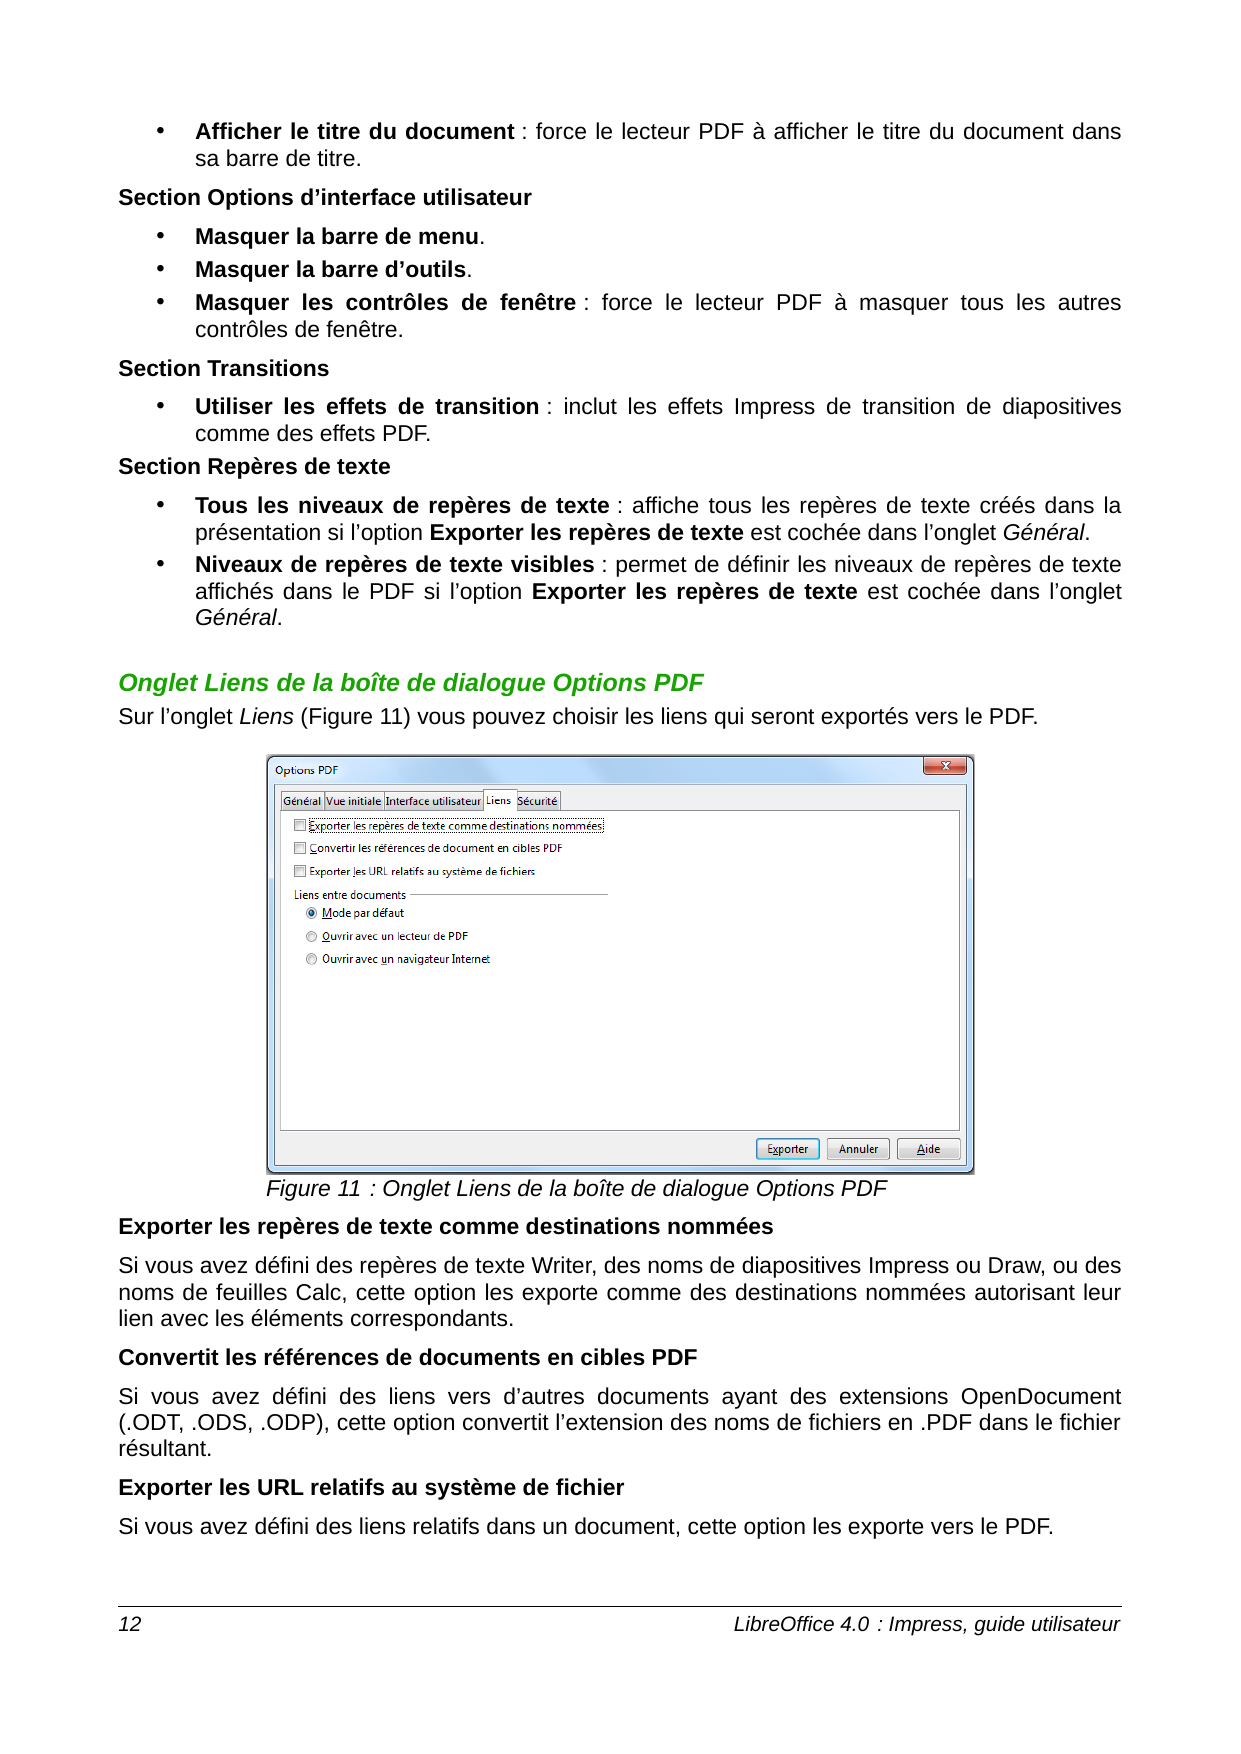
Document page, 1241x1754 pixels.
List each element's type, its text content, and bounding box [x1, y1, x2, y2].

list Niveaux de repères de texte visibles : permet de définir les niveaux de repères de texte affichés dans le PDF si l’option Exporter les repères de texte est cochée dans l’onglet Général. [156, 551, 1122, 631]
subtitle Onglet Liens de la boîte de dialogue Options PDF [118, 668, 1122, 697]
list Masquer les contrôles de fenêtre : force le lecteur PDF à masquer tous les autres contrôles de fenêtre. [156, 289, 1122, 342]
text Figure 11 : Onglet Liens de la boîte de dialogue Options PDF [266, 1175, 974, 1201]
text Si vous avez défini des liens vers d’autres documents ayant des extensions OpenDocument (.ODT, .ODS, .ODP), cette option convertit l’extension des noms de fichiers en .PDF dans le fichier résultant. [118, 1383, 1122, 1462]
list Tous les niveaux de repères de texte : affiche tous les repères de texte créés dans la présentation si l’option Exporter les repères de texte est cochée dans l’onglet Général. [156, 492, 1122, 545]
list Masquer la barre de menu. [156, 223, 1122, 249]
text Section Options d’interface utilisateur [118, 184, 1122, 210]
text Sur l’onglet Liens (Figure 11) vous pouvez choisir les liens qui seront exportés vers le PDF. [118, 703, 1122, 729]
list Afficher le titre du document : force le lecteur PDF à afficher le titre du document dans sa barre de titre. [156, 118, 1122, 171]
text Section Repères de texte [118, 453, 1122, 479]
list Utiliser les effets de transition : inclut les effets Impress de transition de diapositives comme des effets PDF. [156, 393, 1122, 447]
text Section Transitions [118, 354, 1122, 381]
text Exporter les URL relatifs au système de fichier [118, 1474, 1122, 1501]
text Si vous avez défini des repères de texte Writer, des noms de diapositives Impress ou Draw, ou des noms de feuilles Calc, cette option les exporte comme des destinations nommées autorisant leur lien avec les éléments correspondants. [118, 1252, 1122, 1331]
text Si vous avez défini des liens relatifs dans un document, cette option les exporte vers le PDF. [118, 1513, 1122, 1539]
text Exporter les repères de texte comme destinations nommées [118, 1213, 1122, 1240]
picture [266, 754, 975, 1175]
text Convertit les références de documents en cibles PDF [118, 1344, 1122, 1370]
list Masquer la barre d’outils. [156, 256, 1122, 283]
